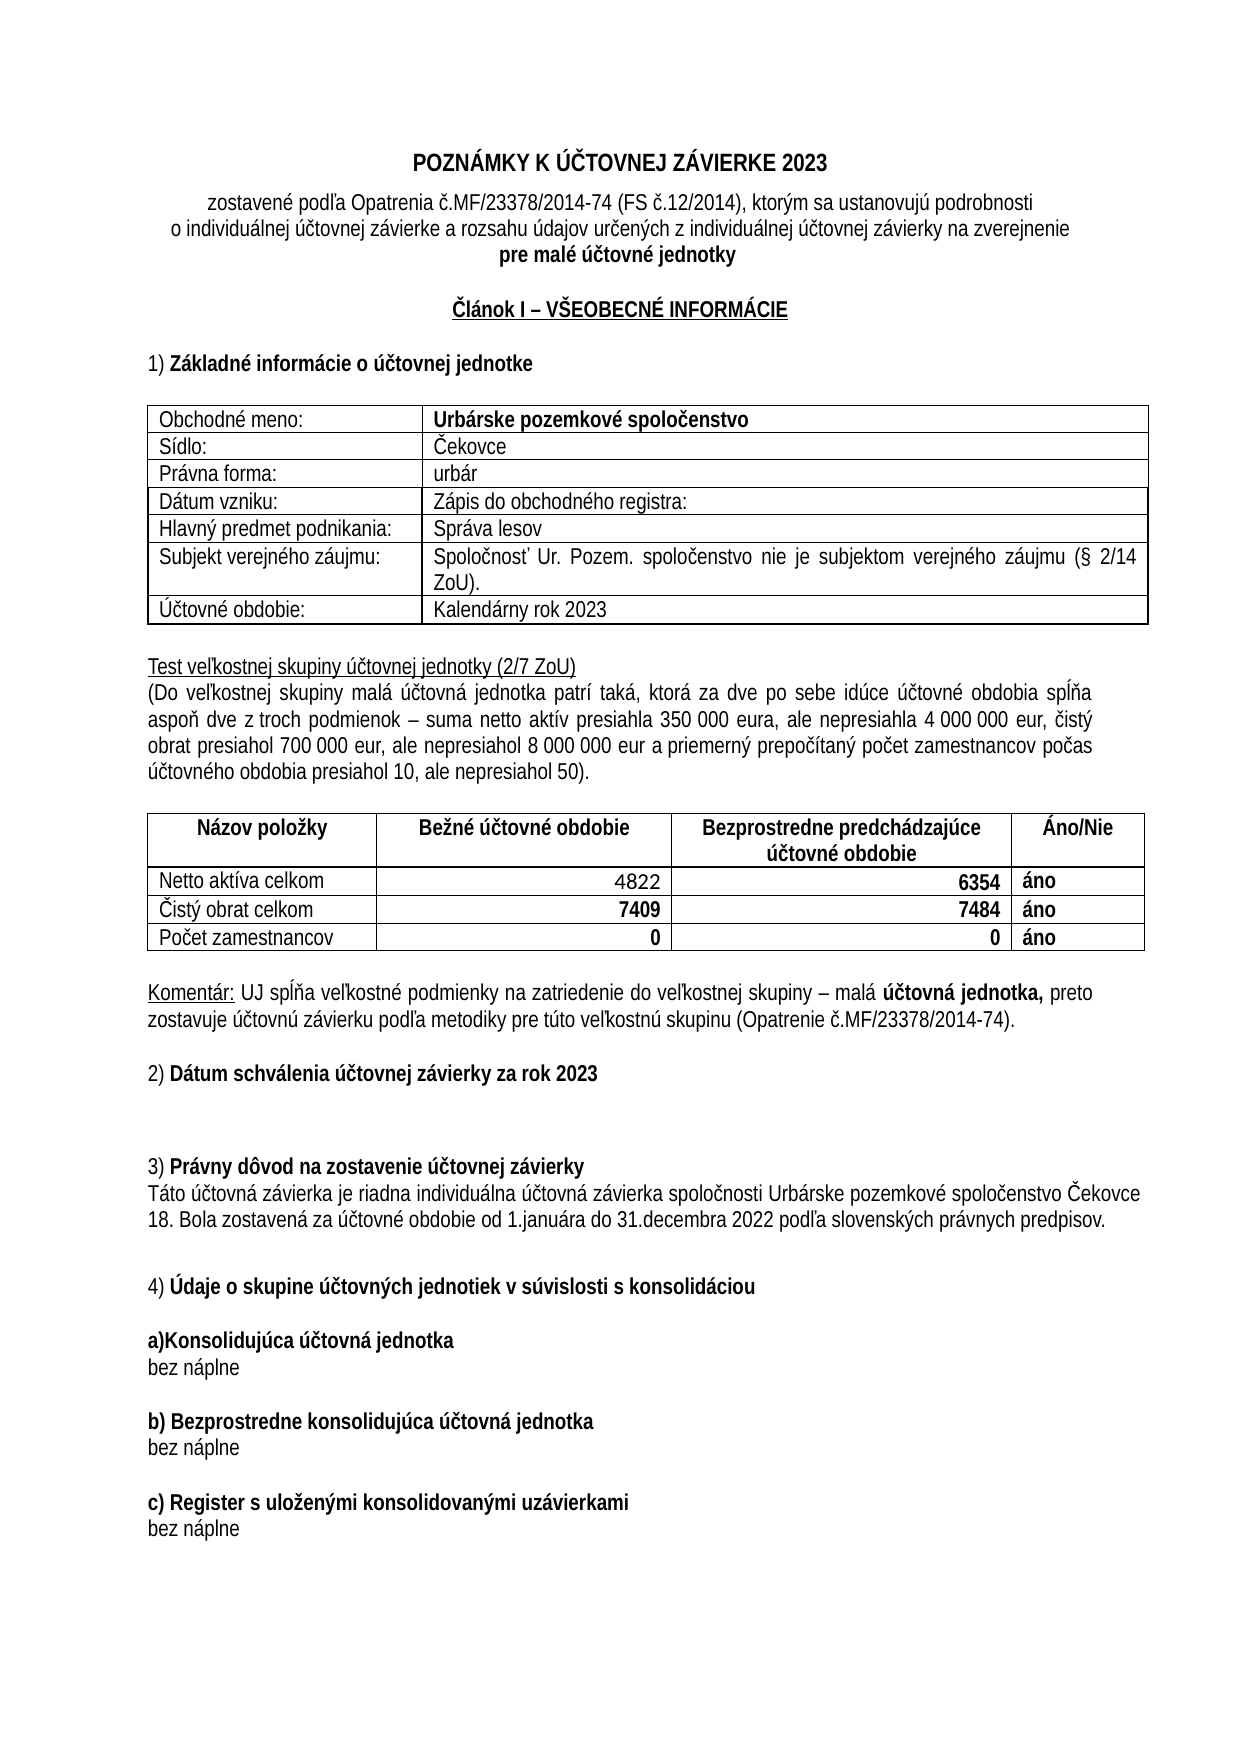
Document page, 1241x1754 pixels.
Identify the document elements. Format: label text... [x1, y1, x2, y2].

text 2) Dátum schválenia účtovnej závierky za rok 2023 [148, 1060, 1093, 1086]
table_header Urbárske pozemkové spoločenstvo [423, 406, 1148, 432]
table_header Bezprostredne predchádzajúce účtovné obdobie [672, 814, 1011, 866]
table_cell áno [1012, 896, 1144, 923]
table_header Bežné účtovné obdobie [377, 814, 671, 866]
table_cell 7484 [672, 896, 1011, 923]
table_cell 4822 [377, 868, 671, 895]
table_header Obchodné meno: [148, 406, 422, 432]
table_cell 0 [377, 924, 671, 950]
text zostavené podľa Opatrenia č.MF/23378/2014-74 (FS č.12/2014), ktorým sa ustanovujú podrobnosti o individuálnej účtovnej závierke a rozsahu údajov určených z individuálnej účtovnej závierky na zverejnenie [148, 189, 1093, 241]
table_header Áno/Nie [1012, 814, 1144, 866]
table_cell Dátum vzniku: [149, 488, 421, 514]
text 4) Údaje o skupine účtovných jednotiek v súvislosti s konsolidáciou [148, 1273, 1093, 1299]
table_cell Sídlo: [148, 433, 422, 459]
table_cell Zápis do obchodného registra: [423, 488, 1147, 514]
table_cell Čekovce [423, 433, 1148, 459]
text Komentár: UJ spĺňa veľkostné podmienky na zatriedenie do veľkostnej skupiny – malá účtovná jednotka, preto zostavuje účtovnú závierku podľa metodiky pre túto veľkostnú skupinu (Opatrenie č.MF/23378/2014-74). [148, 979, 1093, 1032]
table_cell Hlavný predmet podnikania: [149, 515, 421, 542]
text pre malé účtovné jednotky [148, 241, 1093, 268]
table_cell Kalendárny rok 2023 [423, 596, 1147, 623]
table_header Názov položky [148, 814, 376, 866]
table_cell áno [1012, 868, 1144, 895]
text bez náplne [148, 1434, 1141, 1461]
table_cell urbár [423, 460, 1148, 487]
text Táto účtovná závierka je riadna individuálna účtovná závierka spoločnosti Urbárske pozemkové spoločenstvo Čekovce 18. Bola zostavená za účtovné obdobie od 1.januára do 31.decembra 2022 podľa slovenských právnych predpisov. [148, 1179, 1141, 1232]
table_cell 7409 [377, 896, 671, 923]
text 1) Základné informácie o účtovnej jednotke [148, 350, 1093, 377]
table_cell 6354 [672, 868, 1011, 895]
table_cell Spoločnosť Ur. Pozem. spoločenstvo nie je subjektom verejného záujmu (§ 2/14 ZoU). [423, 543, 1147, 595]
text POZNÁMKY K ÚČTOVNEJ ZÁVIERKE 2023 [148, 148, 1093, 176]
text a)Konsolidujúca účtovná jednotka [148, 1327, 1141, 1353]
table_cell Právna forma: [148, 460, 422, 487]
table_cell Netto aktíva celkom [148, 868, 376, 895]
table_cell Účtovné obdobie: [149, 596, 421, 623]
table_cell Subjekt verejného záujmu: [149, 543, 421, 595]
text b) Bezprostredne konsolidujúca účtovná jednotka [148, 1408, 1141, 1434]
text Článok I – VŠEOBECNÉ INFORMÁCIE [148, 296, 1093, 322]
text Test veľkostnej skupiny účtovnej jednotky (2/7 ZoU) [148, 653, 1137, 679]
table_cell áno [1012, 924, 1144, 950]
table_cell Správa lesov [423, 515, 1147, 542]
table_cell Čistý obrat celkom [148, 896, 376, 923]
text bez náplne [148, 1515, 1141, 1541]
table_cell Počet zamestnancov [148, 924, 376, 950]
text (Do veľkostnej skupiny malá účtovná jednotka patrí taká, ktorá za dve po sebe idúce účtovné obdobia spĺňa aspoň dve z troch podmienok – suma netto aktív presiahla 350 000 eura, ale nepresiahla 4 000 000 eur, čistý obrat presiahol 700 000 eur, ale nepresiahol 8 000 000 eur a priemerný prepočítaný počet zamestnancov počas účtovného obdobia presiahol 10, ale nepresiahol 50). [148, 679, 1093, 784]
text c) Register s uloženými konsolidovanými uzávierkami [148, 1489, 1141, 1515]
text 3) Právny dôvod na zostavenie účtovnej závierky [148, 1153, 1141, 1179]
text bez náplne [148, 1353, 1141, 1380]
table_cell 0 [672, 924, 1011, 950]
